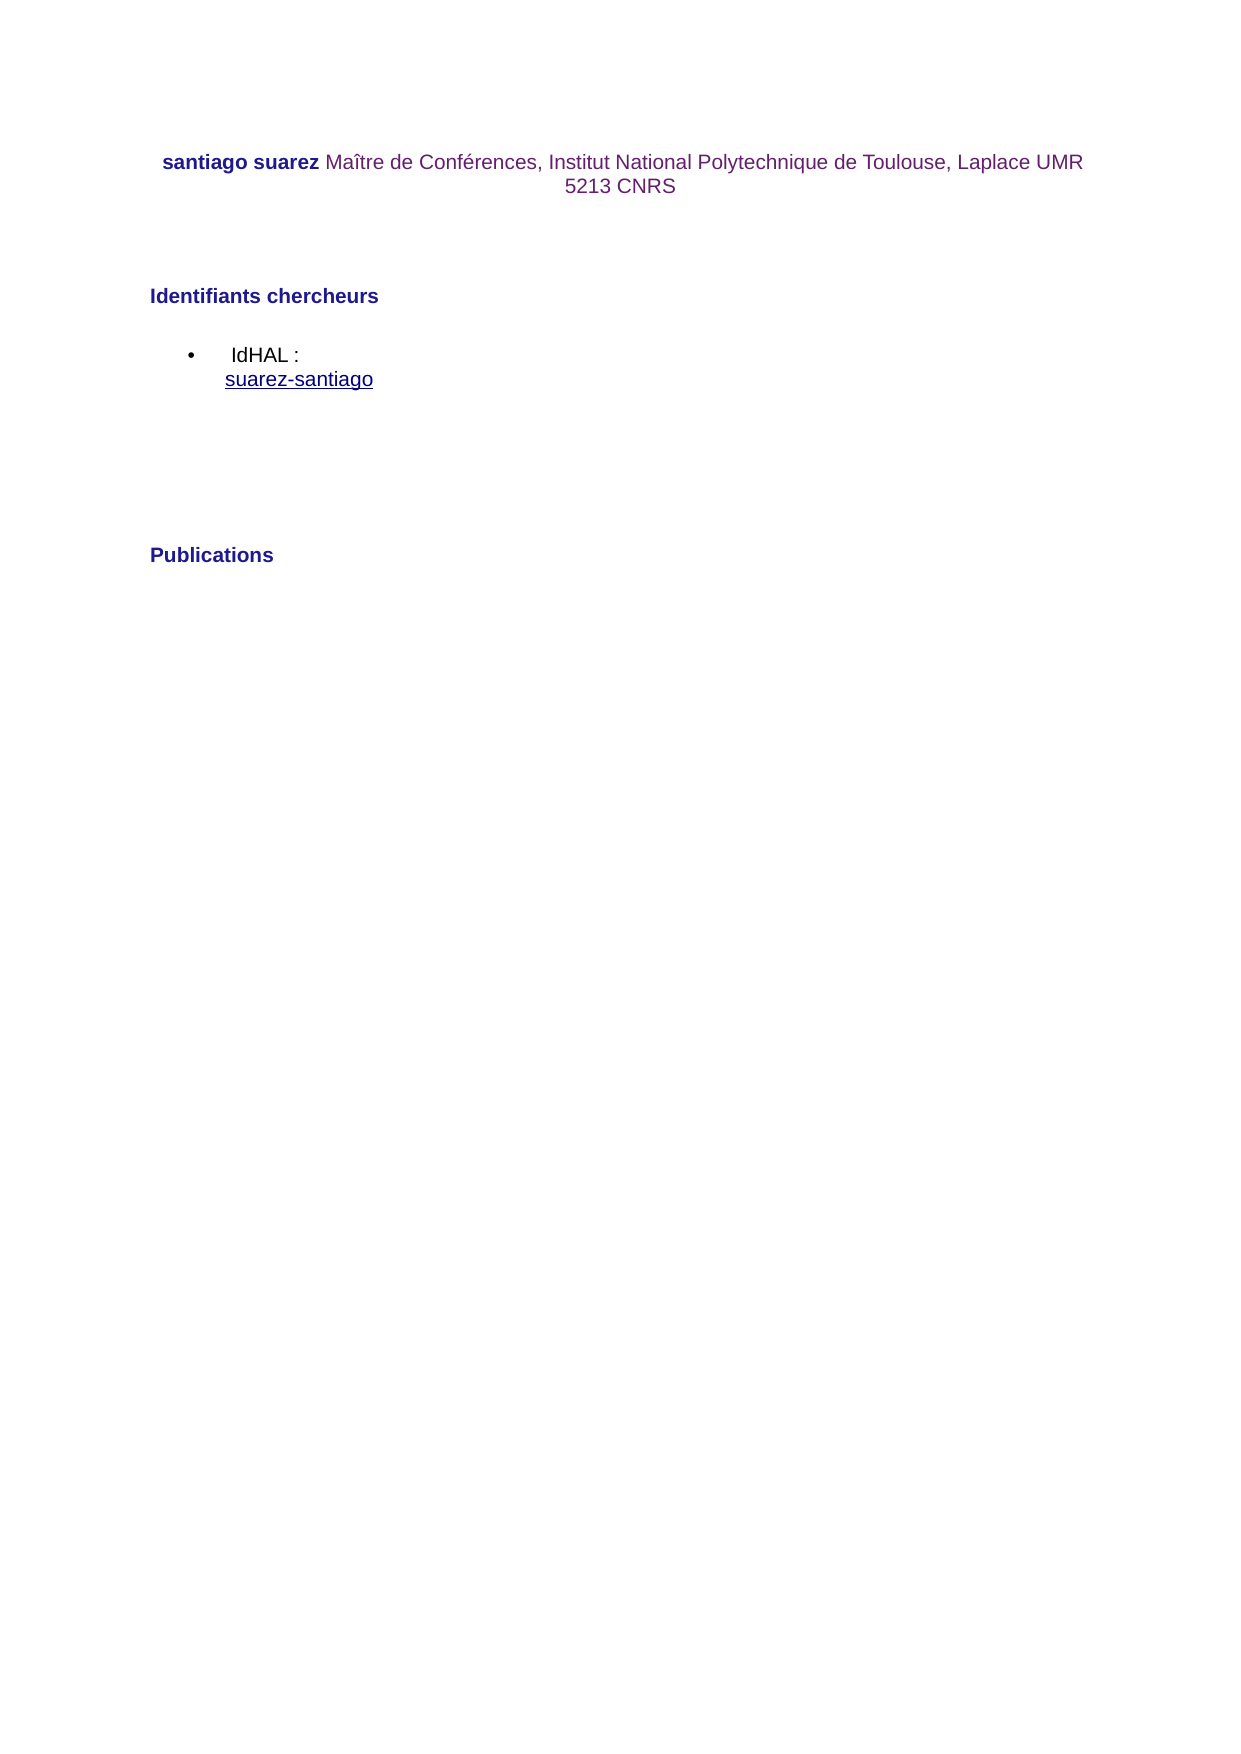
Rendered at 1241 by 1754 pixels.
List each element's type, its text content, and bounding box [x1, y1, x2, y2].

subtitle santiago suarez Maître de Conférences, Institut National Polytechnique de Toulouse, Laplace UMR 5213 CNRS [150, 150, 1090, 198]
list suarez-santiago [187, 367, 1090, 391]
subtitle Publications [150, 543, 1090, 567]
list IdHAL : [187, 343, 1090, 367]
subtitle Identifiants chercheurs [150, 284, 1090, 308]
